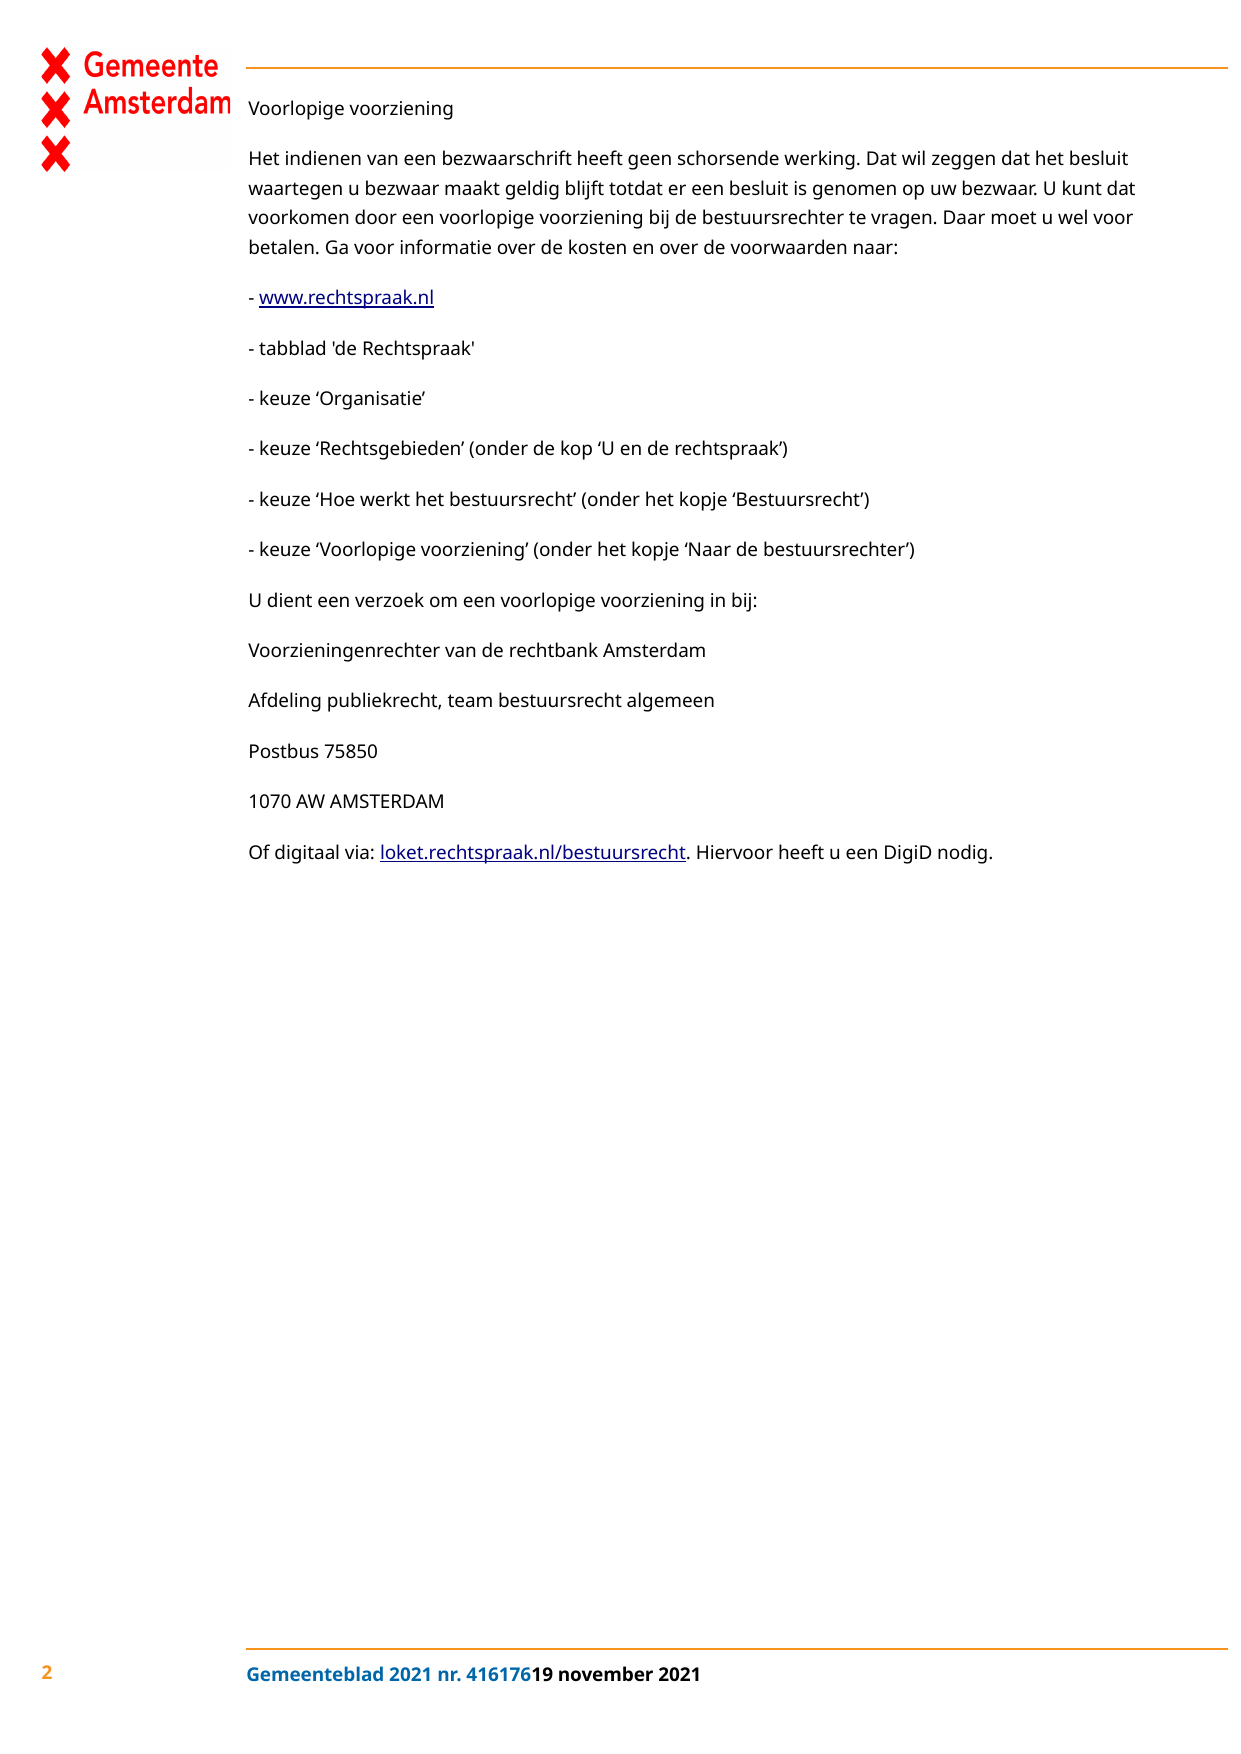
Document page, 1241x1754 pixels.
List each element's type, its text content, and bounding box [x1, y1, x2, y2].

text - keuze ‘Hoe werkt het bestuursrecht’ (onder het kopje ‘Bestuursrecht’) [248, 486, 1152, 512]
text - keuze ‘Organisatie’ [248, 385, 1152, 411]
text 1070 AW AMSTERDAM [248, 788, 1152, 814]
text - keuze ‘Voorlopige voorziening’ (onder het kopje ‘Naar de bestuursrechter’) [248, 536, 1152, 562]
text Voorlopige voorziening [248, 95, 1152, 121]
text Voorzieningenrechter van de rechtbank Amsterdam [248, 637, 1152, 663]
text - www.rechtspraak.nl [248, 284, 1152, 310]
text - tabblad 'de Rechtspraak' [248, 335, 1152, 361]
text - keuze ‘Rechtsgebieden’ (onder de kop ‘U en de rechtspraak’) [248, 436, 1152, 461]
text U dient een verzoek om een voorlopige voorziening in bij: [248, 587, 1152, 613]
text Postbus 75850 [248, 738, 1152, 764]
text Afdeling publiekrecht, team bestuursrecht algemeen [248, 688, 1152, 713]
text Het indienen van een bezwaarschrift heeft geen schorsende werking. Dat wil zeggen dat het besluit waartegen u bezwaar maakt geldig blijft totdat er een besluit is genomen op uw bezwaar. U kunt dat voorkomen door een voorlopige voorziening bij de bestuursrechter te vragen. Daar moet u wel voor betalen. Ga voor informatie over de kosten en over de voorwaarden naar: [248, 145, 1152, 260]
picture [41, 47, 231, 172]
text Of digitaal via: loket.rechtspraak.nl/bestuursrecht. Hiervoor heeft u een DigiD nodig. [248, 839, 1152, 865]
